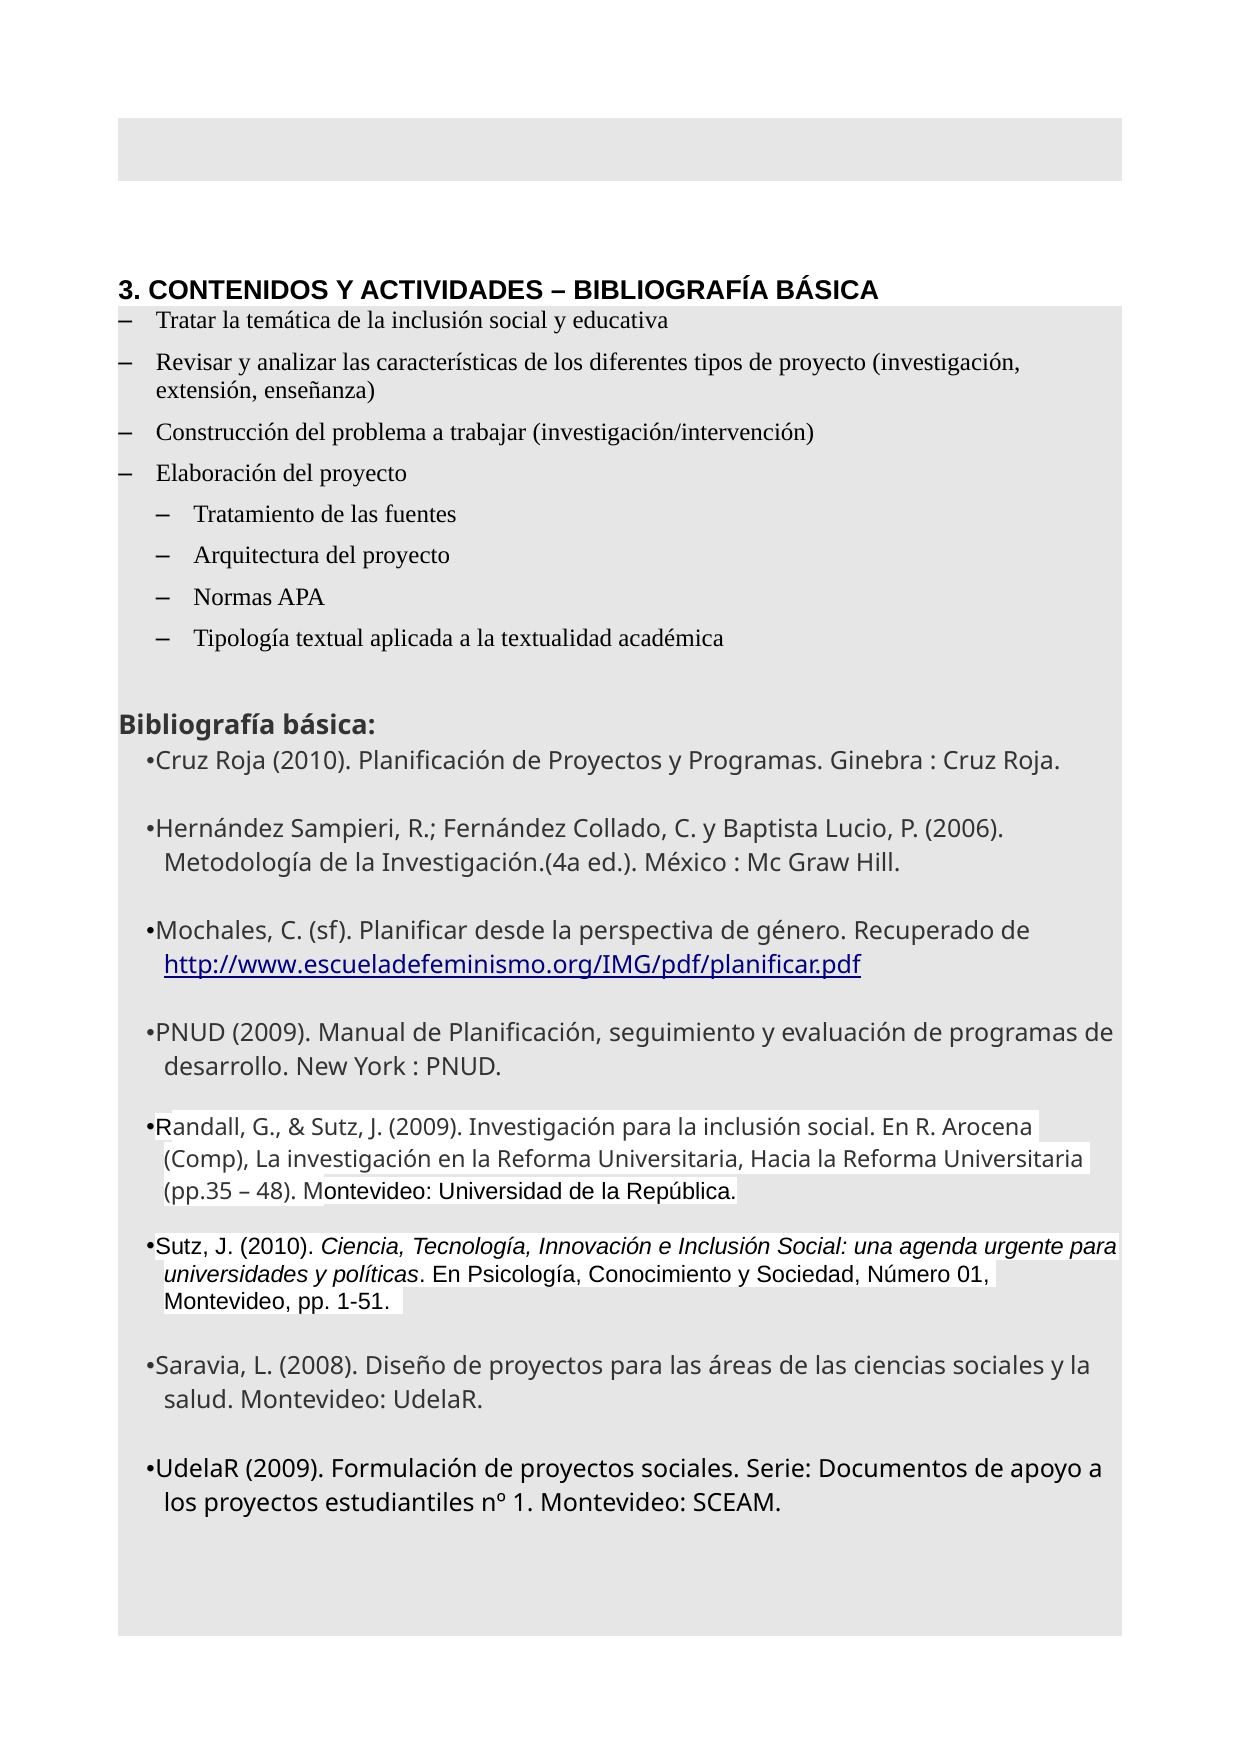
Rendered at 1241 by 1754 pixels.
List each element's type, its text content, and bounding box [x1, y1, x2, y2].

list Cruz Roja (2010). Planificación de Proyectos y Programas. Ginebra : Cruz Roja. [146, 742, 1122, 777]
list Revisar y analizar las características de los diferentes tipos de proyecto (investigación, extensión, enseñanza) [118, 347, 1122, 404]
list Construcción del problema a trabajar (investigación/intervención) [118, 417, 1122, 446]
list Tipología textual aplicada a la textualidad académica [156, 623, 1122, 652]
text 3. CONTENIDOS Y ACTIVIDADES – BIBLIOGRAFÍA BÁSICA [118, 274, 1122, 306]
list Tratamiento de las fuentes [156, 499, 1122, 528]
list Sutz, J. (2010). Ciencia, Tecnología, Innovación e Inclusión Social: una agenda urgente para universidades y políticas. En Psicología, Conocimiento y Sociedad, Número 01, Montevideo, pp. 1-51. [146, 1233, 1122, 1314]
list Randall, G., & Sutz, J. (2009). Investigación para la inclusión social. En R. Arocena (Comp), La investigación en la Reforma Universitaria, Hacia la Reforma Universitaria (pp.35 – 48). Montevideo: Universidad de la República. [146, 1110, 1122, 1206]
list PNUD (2009). Manual de Planificación, seguimiento y evaluación de programas de desarrollo. New York : PNUD. [146, 1015, 1122, 1083]
text Bibliografía básica: [118, 706, 1122, 742]
list Elaboración del proyecto [118, 458, 1122, 487]
list Hernández Sampieri, R.; Fernández Collado, C. y Baptista Lucio, P. (2006). Metodología de la Investigación.(4a ed.). México : Mc Graw Hill. [146, 811, 1122, 879]
list Mochales, C. (sf). Planificar desde la perspectiva de género. Recuperado de http://www.escueladefeminismo.org/IMG/pdf/planificar.pdf [146, 913, 1122, 981]
list Normas APA [156, 582, 1122, 611]
list UdelaR (2009). Formulación de proyectos sociales. Serie: Documentos de apoyo a los proyectos estudiantiles nº 1. Montevideo: SCEAM. [146, 1450, 1122, 1518]
list Saravia, L. (2008). Diseño de proyectos para las áreas de las ciencias sociales y la salud. Montevideo: UdelaR. [146, 1348, 1122, 1416]
list Arquitectura del proyecto [156, 541, 1122, 569]
list Tratar la temática de la inclusión social y educativa [118, 306, 1122, 334]
